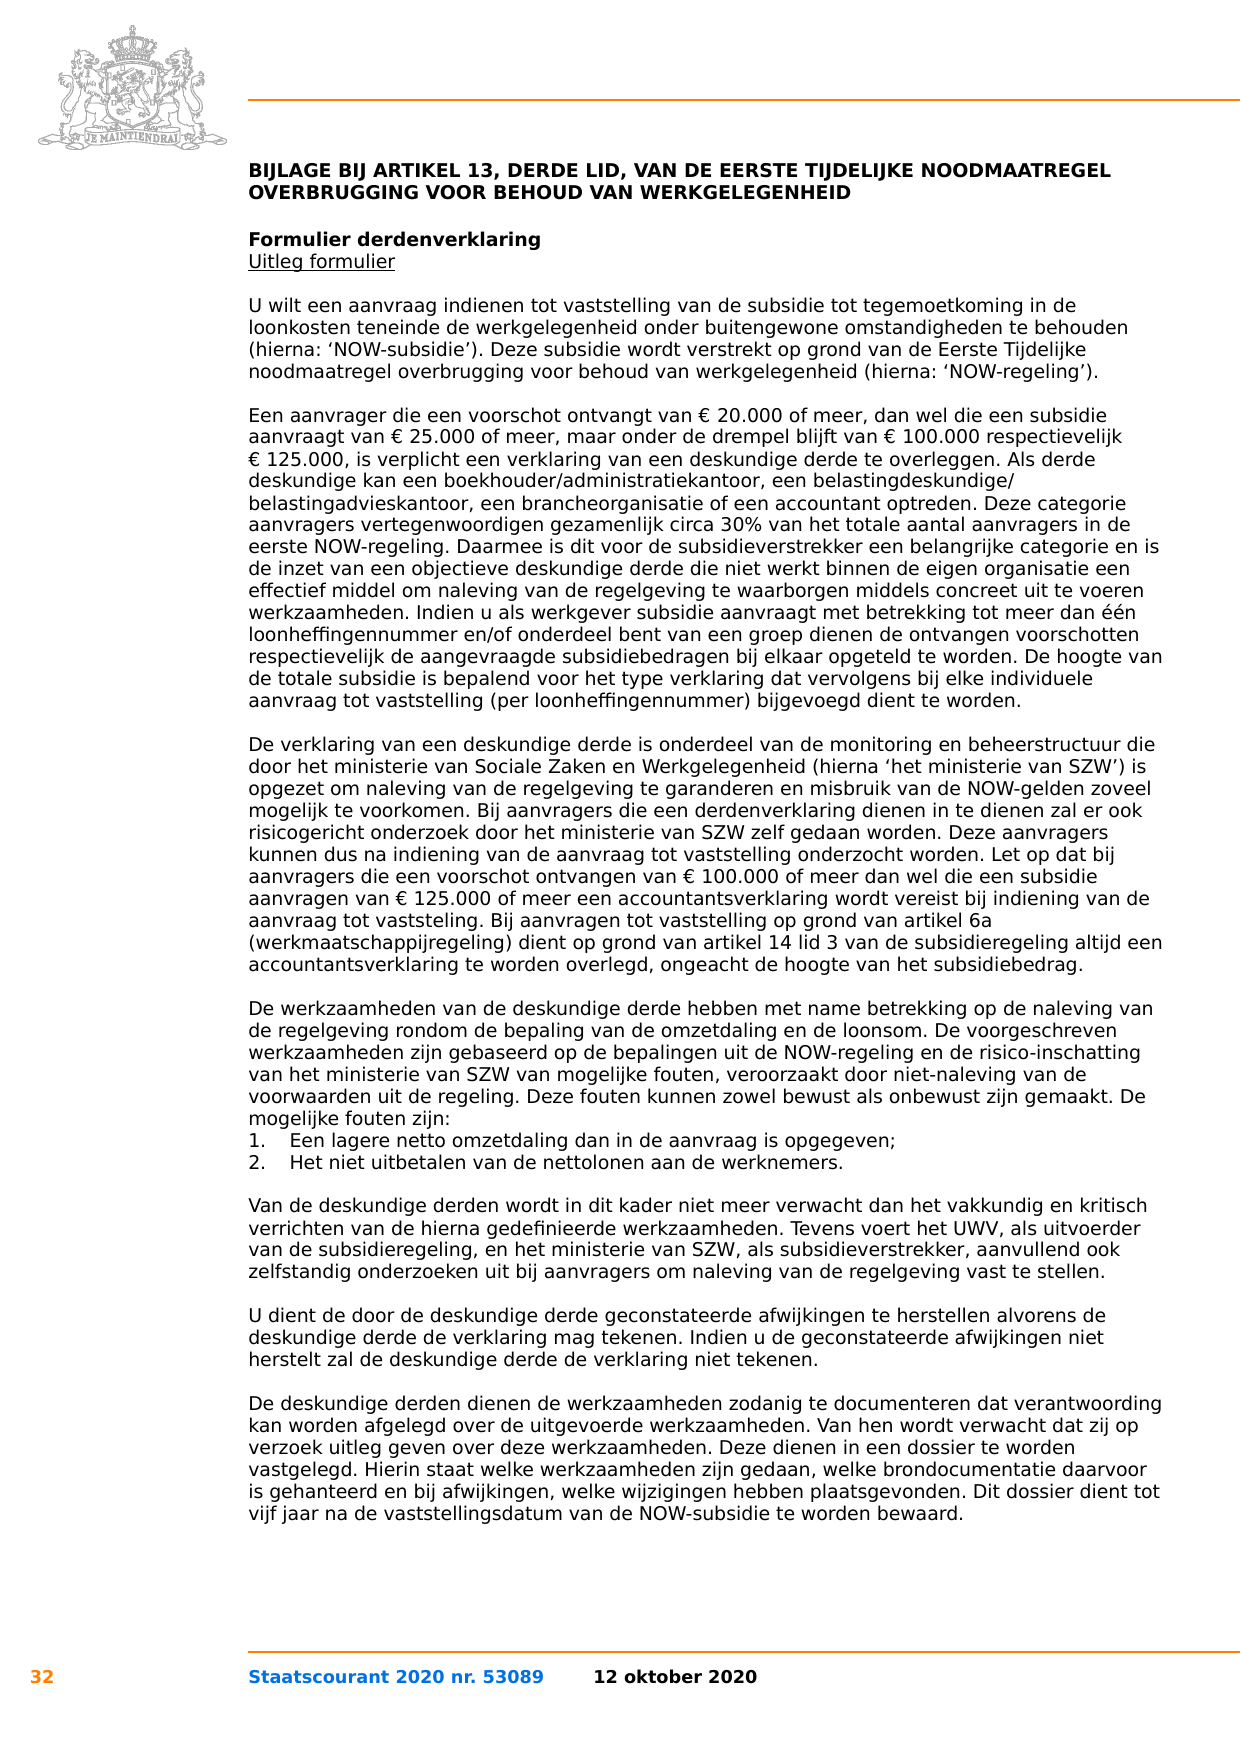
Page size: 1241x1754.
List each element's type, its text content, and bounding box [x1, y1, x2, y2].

text Een aanvrager die een voorschot ontvangt van € 20.000 of meer, dan wel die een subsidie aanvraagt van € 25.000 of meer, maar onder de drempel blijft van € 100.000 respectievelijk € 125.000, is verplicht een verklaring van een deskundige derde te overleggen. Als derde deskundige kan een boekhouder/administratiekantoor, een belastingdeskundige/ belastingadvieskantoor, een brancheorganisatie of een accountant optreden. Deze categorie aanvragers vertegenwoordigen gezamenlijk circa 30% van het totale aantal aanvragers in de eerste NOW-regeling. Daarmee is dit voor de subsidieverstrekker een belangrijke categorie en is de inzet van een objectieve deskundige derde die niet werkt binnen de eigen organisatie een effectief middel om naleving van de regelgeving te waarborgen middels concreet uit te voeren werkzaamheden. Indien u als werkgever subsidie aanvraagt met betrekking tot meer dan één loonheffingennummer en/of onderdeel bent van een groep dienen de ontvangen voorschotten respectievelijk de aangevraagde subsidiebedragen bij elkaar opgeteld te worden. De hoogte van de totale subsidie is bepalend voor het type verklaring dat vervolgens bij elke individuele aanvraag tot vaststelling (per loonheffingennummer) bijgevoegd dient te worden. [248, 404, 1163, 712]
text De deskundige derden dienen de werkzaamheden zodanig te documenteren dat verantwoording kan worden afgelegd over de uitgevoerde werkzaamheden. Van hen wordt verwacht dat zij op verzoek uitleg geven over deze werkzaamheden. Deze dienen in een dossier te worden vastgelegd. Hierin staat welke werkzaamheden zijn gedaan, welke brondocumentatie daarvoor is gehanteerd en bij afwijkingen, welke wijzigingen hebben plaatsgevonden. Dit dossier dient tot vijf jaar na de vaststellingsdatum van de NOW-subsidie te worden bewaard. [248, 1393, 1163, 1525]
text Formulier derdenverklaring [248, 229, 1163, 251]
text U dient de door de deskundige derde geconstateerde afwijkingen te herstellen alvorens de deskundige derde de verklaring mag tekenen. Indien u de geconstateerde afwijkingen niet herstelt zal de deskundige derde de verklaring niet tekenen. [248, 1305, 1163, 1371]
text De werkzaamheden van de deskundige derde hebben met name betrekking op de naleving van de regelgeving rondom de bepaling van de omzetdaling en de loonsom. De voorgeschreven werkzaamheden zijn gebaseerd op de bepalingen uit de NOW-regeling en de risico-inschatting van het ministerie van SZW van mogelijke fouten, veroorzaakt door niet-naleving van de voorwaarden uit de regeling. Deze fouten kunnen zowel bewust als onbewust zijn gemaakt. De mogelijke fouten zijn: [248, 998, 1163, 1129]
text 2. Het niet uitbetalen van de nettolonen aan de werknemers. [248, 1152, 1163, 1173]
text Uitleg formulier [248, 251, 1163, 273]
text 1. Een lagere netto omzetdaling dan in de aanvraag is opgegeven; [248, 1129, 1163, 1152]
picture [38, 25, 227, 150]
text Van de deskundige derden wordt in dit kader niet meer verwacht dan het vakkundig en kritisch verrichten van de hierna gedefinieerde werkzaamheden. Tevens voert het UWV, als uitvoerder van de subsidieregeling, en het ministerie van SZW, als subsidieverstrekker, aanvullend ook zelfstandig onderzoeken uit bij aanvragers om naleving van de regelgeving vast te stellen. [248, 1195, 1163, 1283]
text U wilt een aanvraag indienen tot vaststelling van de subsidie tot tegemoetkoming in de loonkosten teneinde de werkgelegenheid onder buitengewone omstandigheden te behouden (hierna: ‘NOW-subsidie’). Deze subsidie wordt verstrekt op grond van de Eerste Tijdelijke noodmaatregel overbrugging voor behoud van werkgelegenheid (hierna: ‘NOW-regeling’). [248, 295, 1163, 383]
text De verklaring van een deskundige derde is onderdeel van de monitoring en beheerstructuur die door het ministerie van Sociale Zaken en Werkgelegenheid (hierna ‘het ministerie van SZW’) is opgezet om naleving van de regelgeving te garanderen en misbruik van de NOW-gelden zoveel mogelijk te voorkomen. Bij aanvragers die een derdenverklaring dienen in te dienen zal er ook risicogericht onderzoek door het ministerie van SZW zelf gedaan worden. Deze aanvragers kunnen dus na indiening van de aanvraag tot vaststelling onderzocht worden. Let op dat bij aanvragers die een voorschot ontvangen van € 100.000 of meer dan wel die een subsidie aanvragen van € 125.000 of meer een accountantsverklaring wordt vereist bij indiening van de aanvraag tot vaststeling. Bij aanvragen tot vaststelling op grond van artikel 6a (werkmaatschappijregeling) dient op grond van artikel 14 lid 3 van de subsidieregeling altijd een accountantsverklaring te worden overlegd, ongeacht de hoogte van het subsidiebedrag. [248, 734, 1163, 976]
subtitle BIJLAGE BIJ ARTIKEL 13, DERDE LID, VAN DE EERSTE TIJDELIJKE NOODMAATREGEL OVERBRUGGING VOOR BEHOUD VAN WERKGELEGENHEID [248, 160, 1163, 204]
